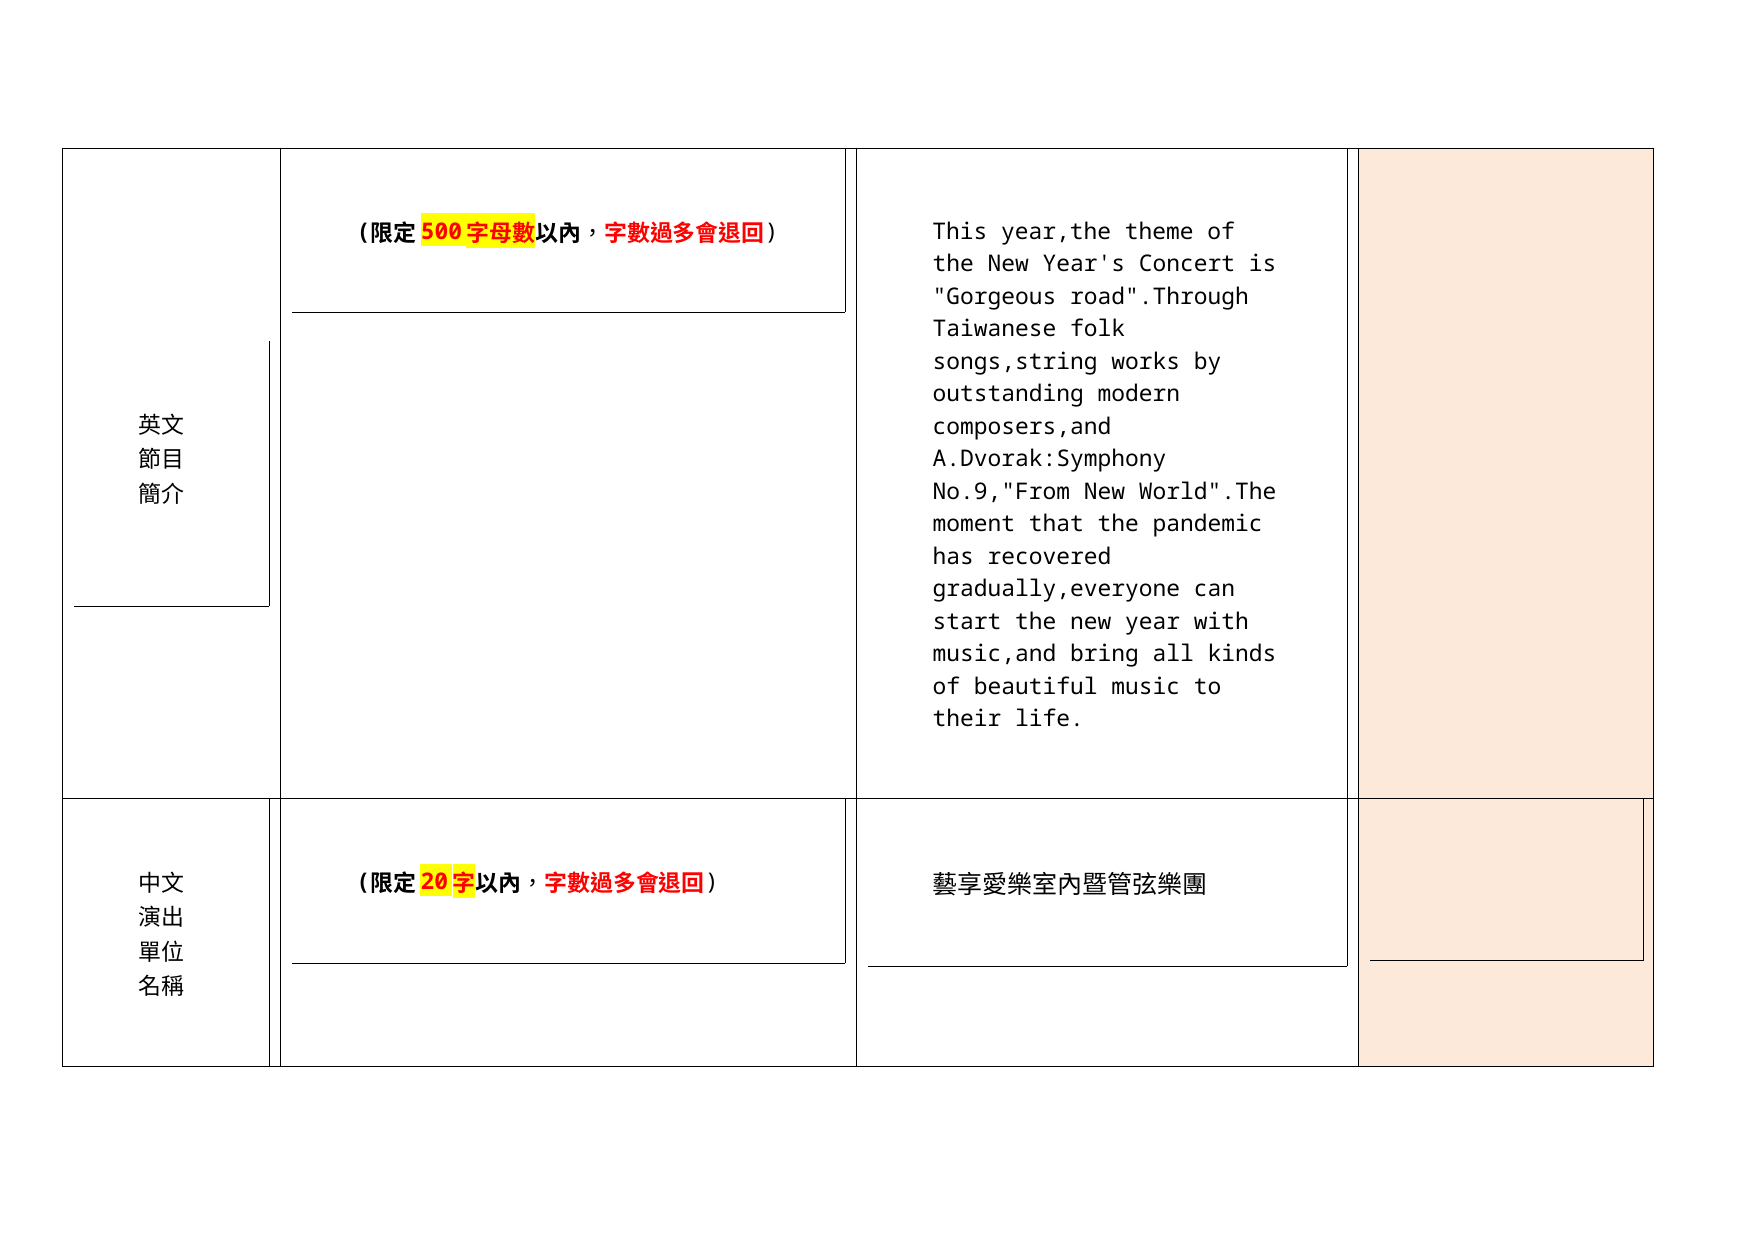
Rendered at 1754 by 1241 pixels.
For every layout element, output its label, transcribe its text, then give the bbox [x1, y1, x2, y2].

table_cell 藝享愛樂室內暨管弦樂團 [857, 799, 1358, 1066]
table_cell [270, 799, 280, 1066]
table_cell [1359, 149, 1653, 798]
table_cell 英文節目簡介 [63, 149, 280, 798]
table_cell 中文演出單位名稱 [63, 799, 269, 1066]
table_cell (限定20字以內，字數過多會退回) [281, 799, 856, 1066]
table_cell (限定500字母數以內，字數過多會退回) [281, 149, 856, 798]
table_cell This year,the theme of the New Year's Concert is "Gorgeous road".Through Taiwanese folk songs,string works by outstanding modern composers,and A.Dvorak:Symphony No.9,"From New World".The moment that the pandemic has recovered gradually,everyone can start the new year with music,and bring all kinds of beautiful music to their life. [857, 149, 1347, 798]
table_cell [1359, 799, 1653, 1066]
